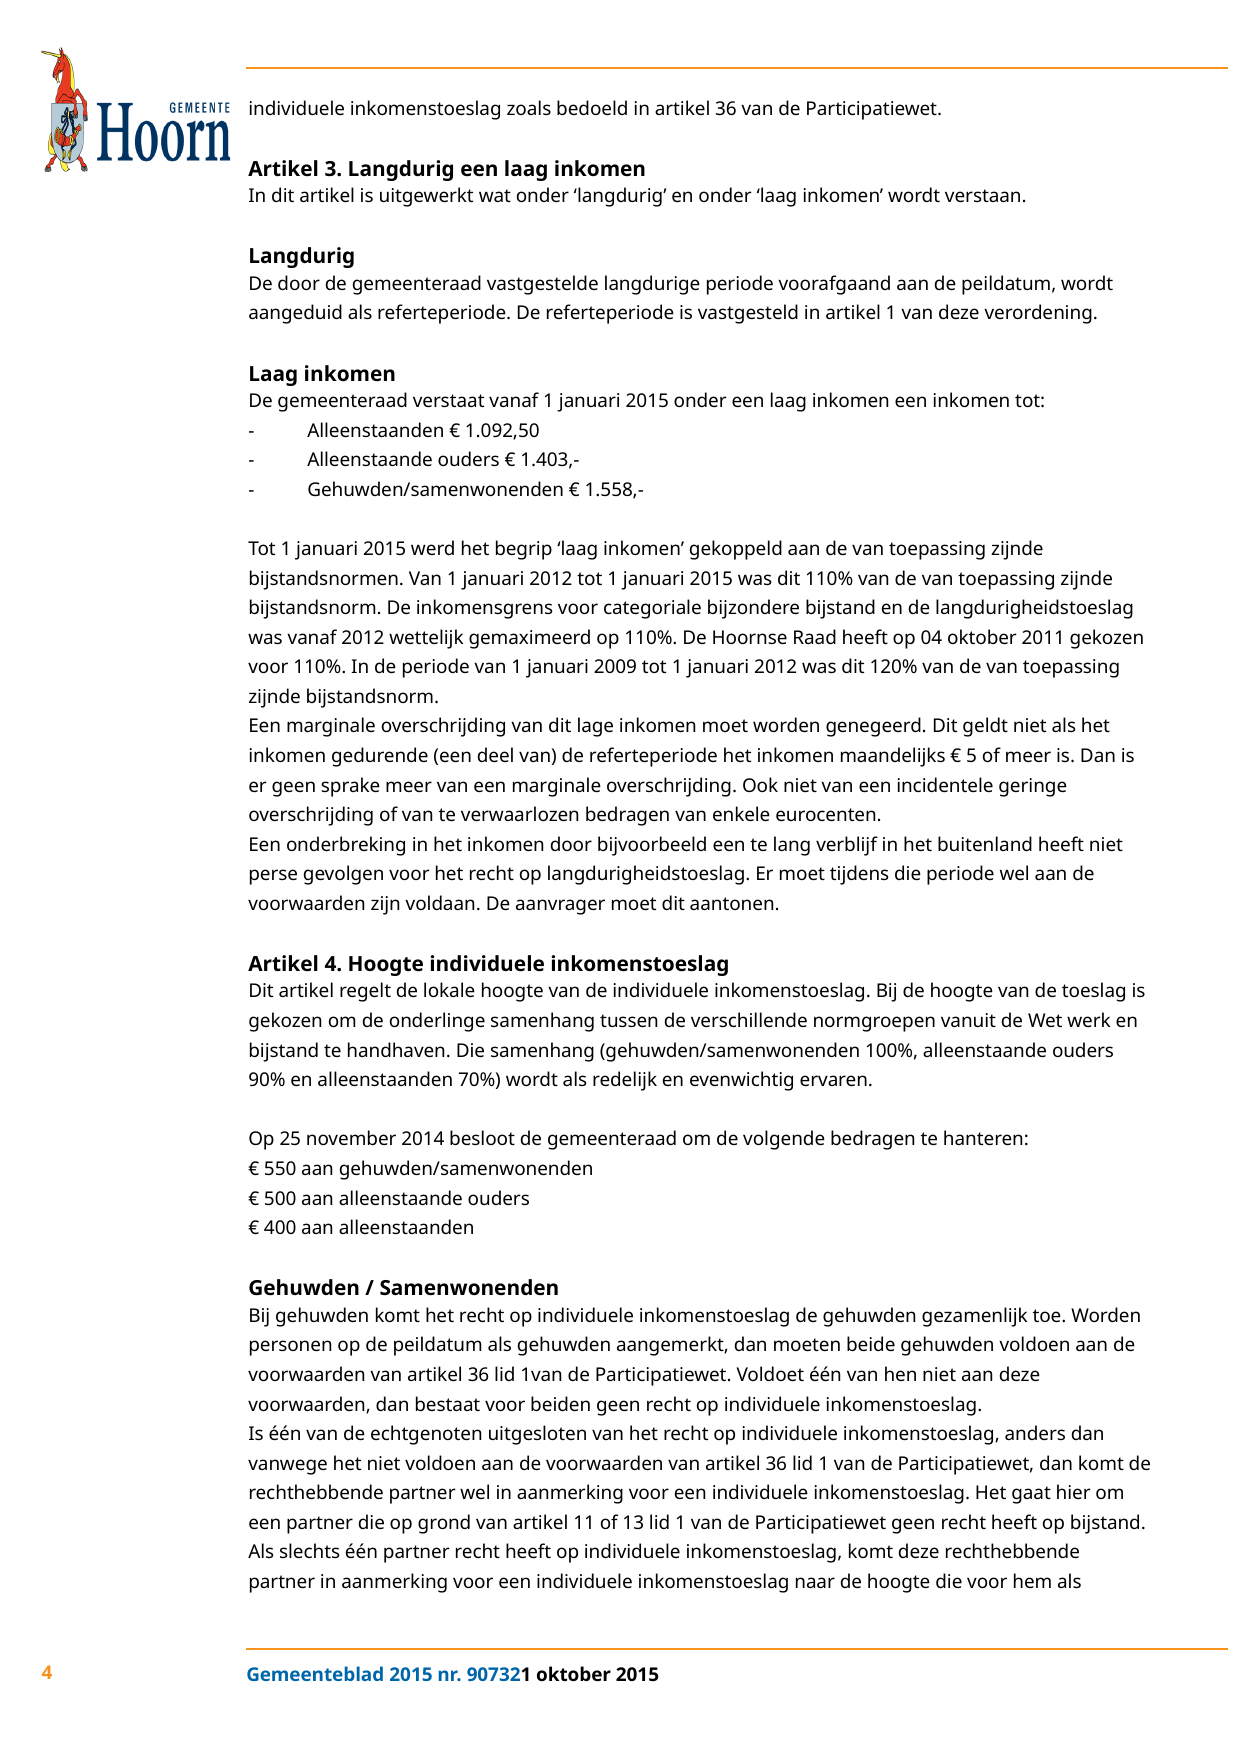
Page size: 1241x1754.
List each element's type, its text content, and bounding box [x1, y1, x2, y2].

text Bij gehuwden komt het recht op individuele inkomenstoeslag de gehuwden gezamenlijk toe. Worden personen op de peildatum als gehuwden aangemerkt, dan moeten beide gehuwden voldoen aan de voorwaarden van artikel 36 lid 1van de Participatiewet. Voldoet één van hen niet aan deze voorwaarden, dan bestaat voor beiden geen recht op individuele inkomenstoeslag. [248, 1302, 1152, 1416]
text Artikel 3. Langdurig een laag inkomen [248, 154, 1152, 182]
text In dit artikel is uitgewerkt wat onder ‘langdurig’ en onder ‘laag inkomen’ wordt verstaan. [248, 182, 1152, 208]
text Een onderbreking in het inkomen door bijvoorbeeld een te lang verblijf in het buitenland heeft niet perse gevolgen voor het recht op langdurigheidstoeslag. Er moet tijdens die periode wel aan de voorwaarden zijn voldaan. De aanvrager moet dit aantonen. [248, 831, 1152, 916]
list Alleenstaanden € 1.092,50 [248, 417, 1152, 442]
text € 500 aan alleenstaande ouders [248, 1185, 1152, 1211]
text De gemeenteraad verstaat vanaf 1 januari 2015 onder een laag inkomen een inkomen tot: [248, 387, 1152, 413]
picture [41, 47, 231, 172]
text Tot 1 januari 2015 werd het begrip ‘laag inkomen’ gekoppeld aan de van toepassing zijnde bijstandsnormen. Van 1 januari 2012 tot 1 januari 2015 was dit 110% van de van toepassing zijnde bijstandsnorm. De inkomensgrens voor categoriale bijzondere bijstand en de langdurigheidstoeslag was vanaf 2012 wettelijk gemaximeerd op 110%. De Hoornse Raad heeft op 04 oktober 2011 gekozen voor 110%. In de periode van 1 januari 2009 tot 1 januari 2012 was dit 120% van de van toepassing zijnde bijstandsnorm. [248, 535, 1152, 709]
text € 400 aan alleenstaanden [248, 1214, 1152, 1240]
text De door de gemeenteraad vastgestelde langdurige periode voorafgaand aan de peildatum, wordt aangeduid als referteperiode. De referteperiode is vastgesteld in artikel 1 van deze verordening. [248, 270, 1152, 325]
text Is één van de echtgenoten uitgesloten van het recht op individuele inkomenstoeslag, anders dan vanwege het niet voldoen aan de voorwaarden van artikel 36 lid 1 van de Participatiewet, dan komt de rechthebbende partner wel in aanmerking voor een individuele inkomenstoeslag. Het gaat hier om een partner die op grond van artikel 11 of 13 lid 1 van de Participatiewet geen recht heeft op bijstand. Als slechts één partner recht heeft op individuele inkomenstoeslag, komt deze rechthebbende partner in aanmerking voor een individuele inkomenstoeslag naar de hoogte die voor hem als [248, 1420, 1152, 1594]
list Alleenstaande ouders € 1.403,- [248, 446, 1152, 472]
list Gehuwden/samenwonenden € 1.558,- [248, 476, 1152, 502]
text Laag inkomen [248, 359, 1152, 387]
text Een marginale overschrijding van dit lage inkomen moet worden genegeerd. Dit geldt niet als het inkomen gedurende (een deel van) de referteperiode het inkomen maandelijks € 5 of meer is. Dan is er geen sprake meer van een marginale overschrijding. Ook niet van een incidentele geringe overschrijding of van te verwaarlozen bedragen van enkele eurocenten. [248, 713, 1152, 827]
text Artikel 4. Hoogte individuele inkomenstoeslag [248, 949, 1152, 978]
text € 550 aan gehuwden/samenwonenden [248, 1155, 1152, 1181]
text Dit artikel regelt de lokale hoogte van de individuele inkomenstoeslag. Bij de hoogte van de toeslag is gekozen om de onderlinge samenhang tussen de verschillende normgroepen vanuit de Wet werk en bijstand te handhaven. Die samenhang (gehuwden/samenwonenden 100%, alleenstaande ouders 90% en alleenstaanden 70%) wordt als redelijk en evenwichtig ervaren. [248, 978, 1152, 1092]
text Langdurig [248, 242, 1152, 270]
text Gehuwden / Samenwonenden [248, 1273, 1152, 1302]
text individuele inkomenstoeslag zoals bedoeld in artikel 36 van de Participatiewet. [248, 95, 1152, 121]
text Op 25 november 2014 besloot de gemeenteraad om de volgende bedragen te hanteren: [248, 1126, 1152, 1151]
